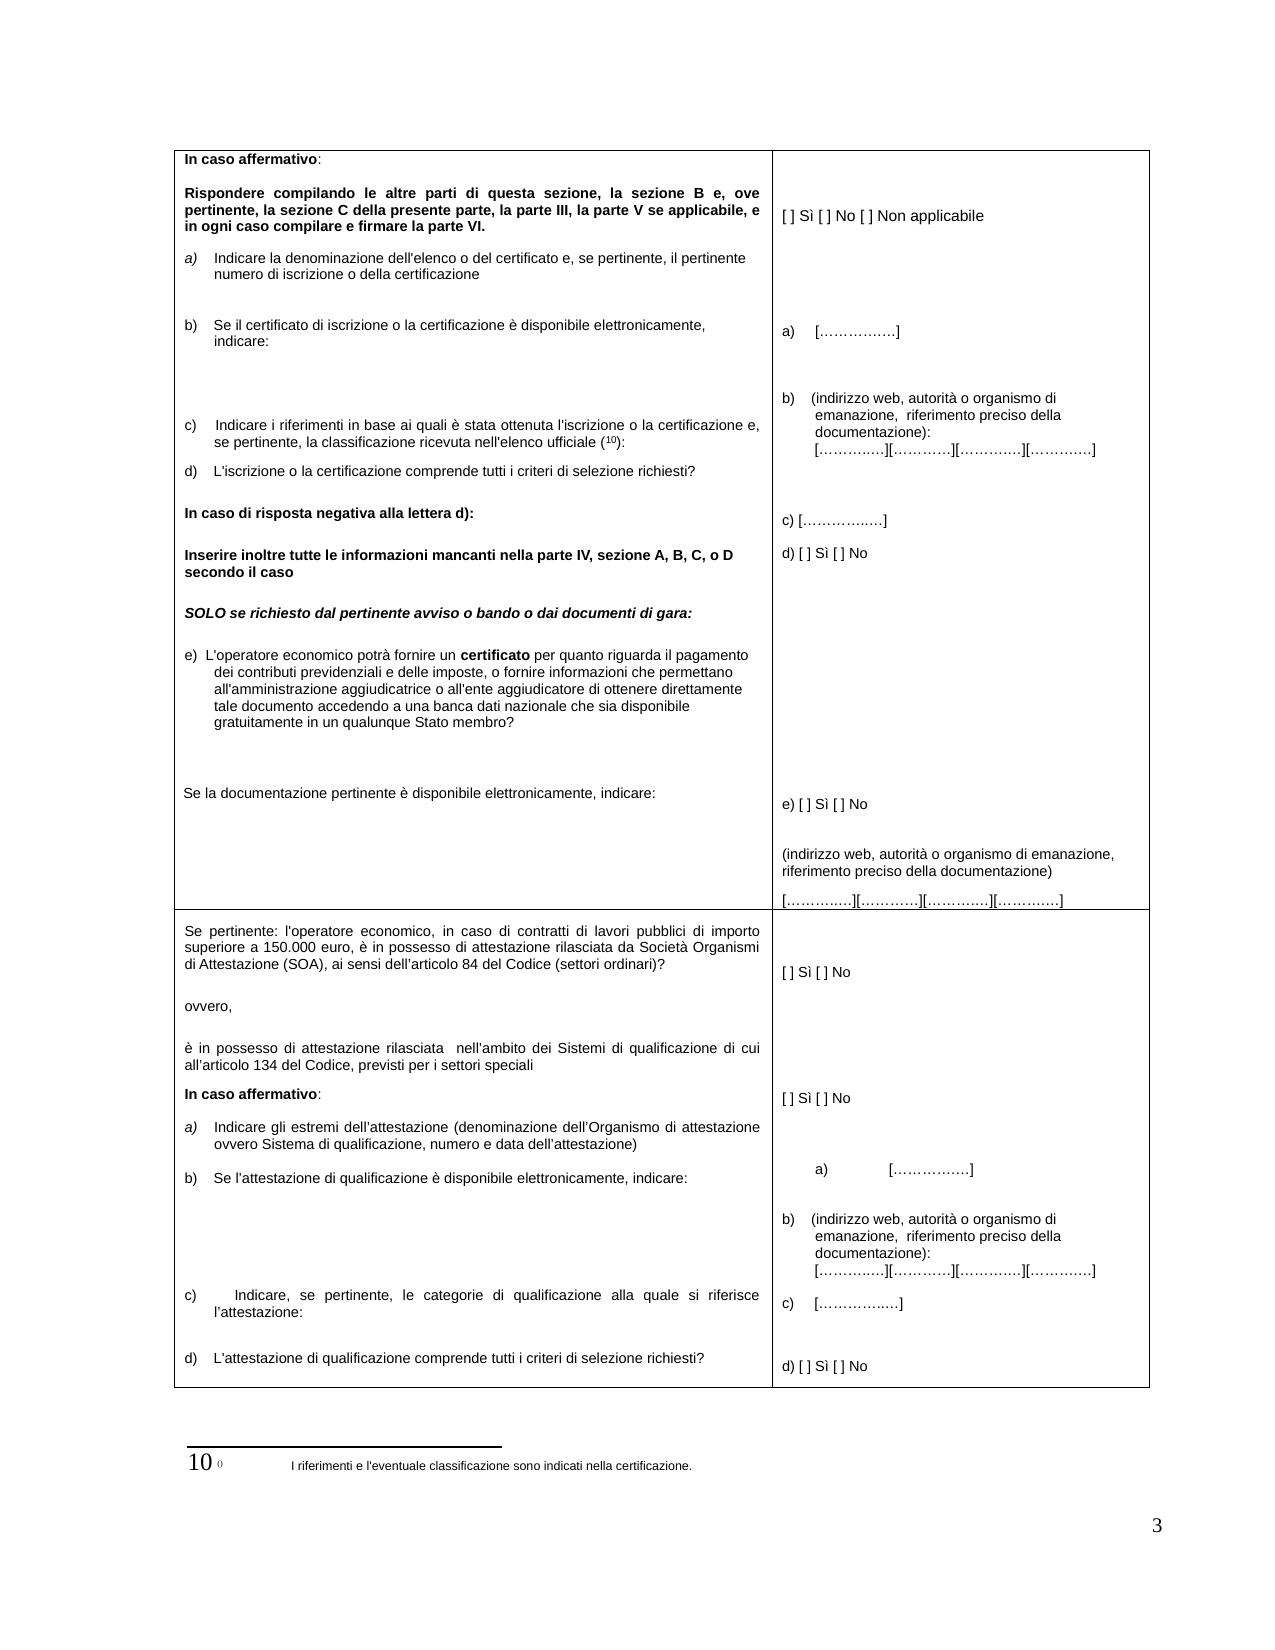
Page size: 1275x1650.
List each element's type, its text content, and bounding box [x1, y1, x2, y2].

table_cell [ ] Sì [ ] No [ ] Non applicabile [………….…] b) (indirizzo web, autorità o organismo di emanazione, riferimento preciso della documentazione): [………..…][…………][……….…][……….…] c) […………..…] d) [ ] Sì [ ] No e) [ ] Sì [ ] No (indirizzo web, autorità o organismo di emanazione, riferimento preciso della documentazione) [………..…][…………][……….…][……….…] [773, 151, 1149, 909]
table_cell Se pertinente: l'operatore economico, in caso di contratti di lavori pubblici di importo superiore a 150.000 euro, è in possesso di attestazione rilasciata da Società Organismi di Attestazione (SOA), ai sensi dell’articolo 84 del Codice (settori ordinari)? ovvero, è in possesso di attestazione rilasciata nell’ambito dei Sistemi di qualificazione di cui all’articolo 134 del Codice, previsti per i settori speciali In caso affermativo: Indicare gli estremi dell’attestazione (denominazione dell’Organismo di attestazione ovvero Sistema di qualificazione, numero e data dell’attestazione) b) Se l’attestazione di qualificazione è disponibile elettronicamente, indicare: c) Indicare, se pertinente, le categorie di qualificazione alla quale si riferisce l’attestazione: d) L'attestazione di qualificazione comprende tutti i criteri di selezione richiesti? [175, 910, 772, 1387]
table_cell In caso affermativo: Rispondere compilando le altre parti di questa sezione, la sezione B e, ove pertinente, la sezione C della presente parte, la parte III, la parte V se applicabile, e in ogni caso compilare e firmare la parte VI. Indicare la denominazione dell'elenco o del certificato e, se pertinente, il pertinente numero di iscrizione o della certificazione b) Se il certificato di iscrizione o la certificazione è disponibile elettronicamente, indicare: c) Indicare i riferimenti in base ai quali è stata ottenuta l'iscrizione o la certificazione e, se pertinente, la classificazione ricevuta nell'elenco ufficiale (): d) L'iscrizione o la certificazione comprende tutti i criteri di selezione richiesti? In caso di risposta negativa alla lettera d): Inserire inoltre tutte le informazioni mancanti nella parte IV, sezione A, B, C, o D secondo il caso SOLO se richiesto dal pertinente avviso o bando o dai documenti di gara: e) L'operatore economico potrà fornire un certificato per quanto riguarda il pagamento dei contributi previdenziali e delle imposte, o fornire informazioni che permettano all'amministrazione aggiudicatrice o all'ente aggiudicatore di ottenere direttamente tale documento accedendo a una banca dati nazionale che sia disponibile gratuitamente in un qualunque Stato membro? Se la documentazione pertinente è disponibile elettronicamente, indicare: [175, 151, 772, 909]
table_cell [ ] Sì [ ] No [ ] Sì [ ] No [………….…] b) (indirizzo web, autorità o organismo di emanazione, riferimento preciso della documentazione): [………..…][…………][……….…][……….…] c) […………..…] d) [ ] Sì [ ] No [773, 910, 1149, 1387]
